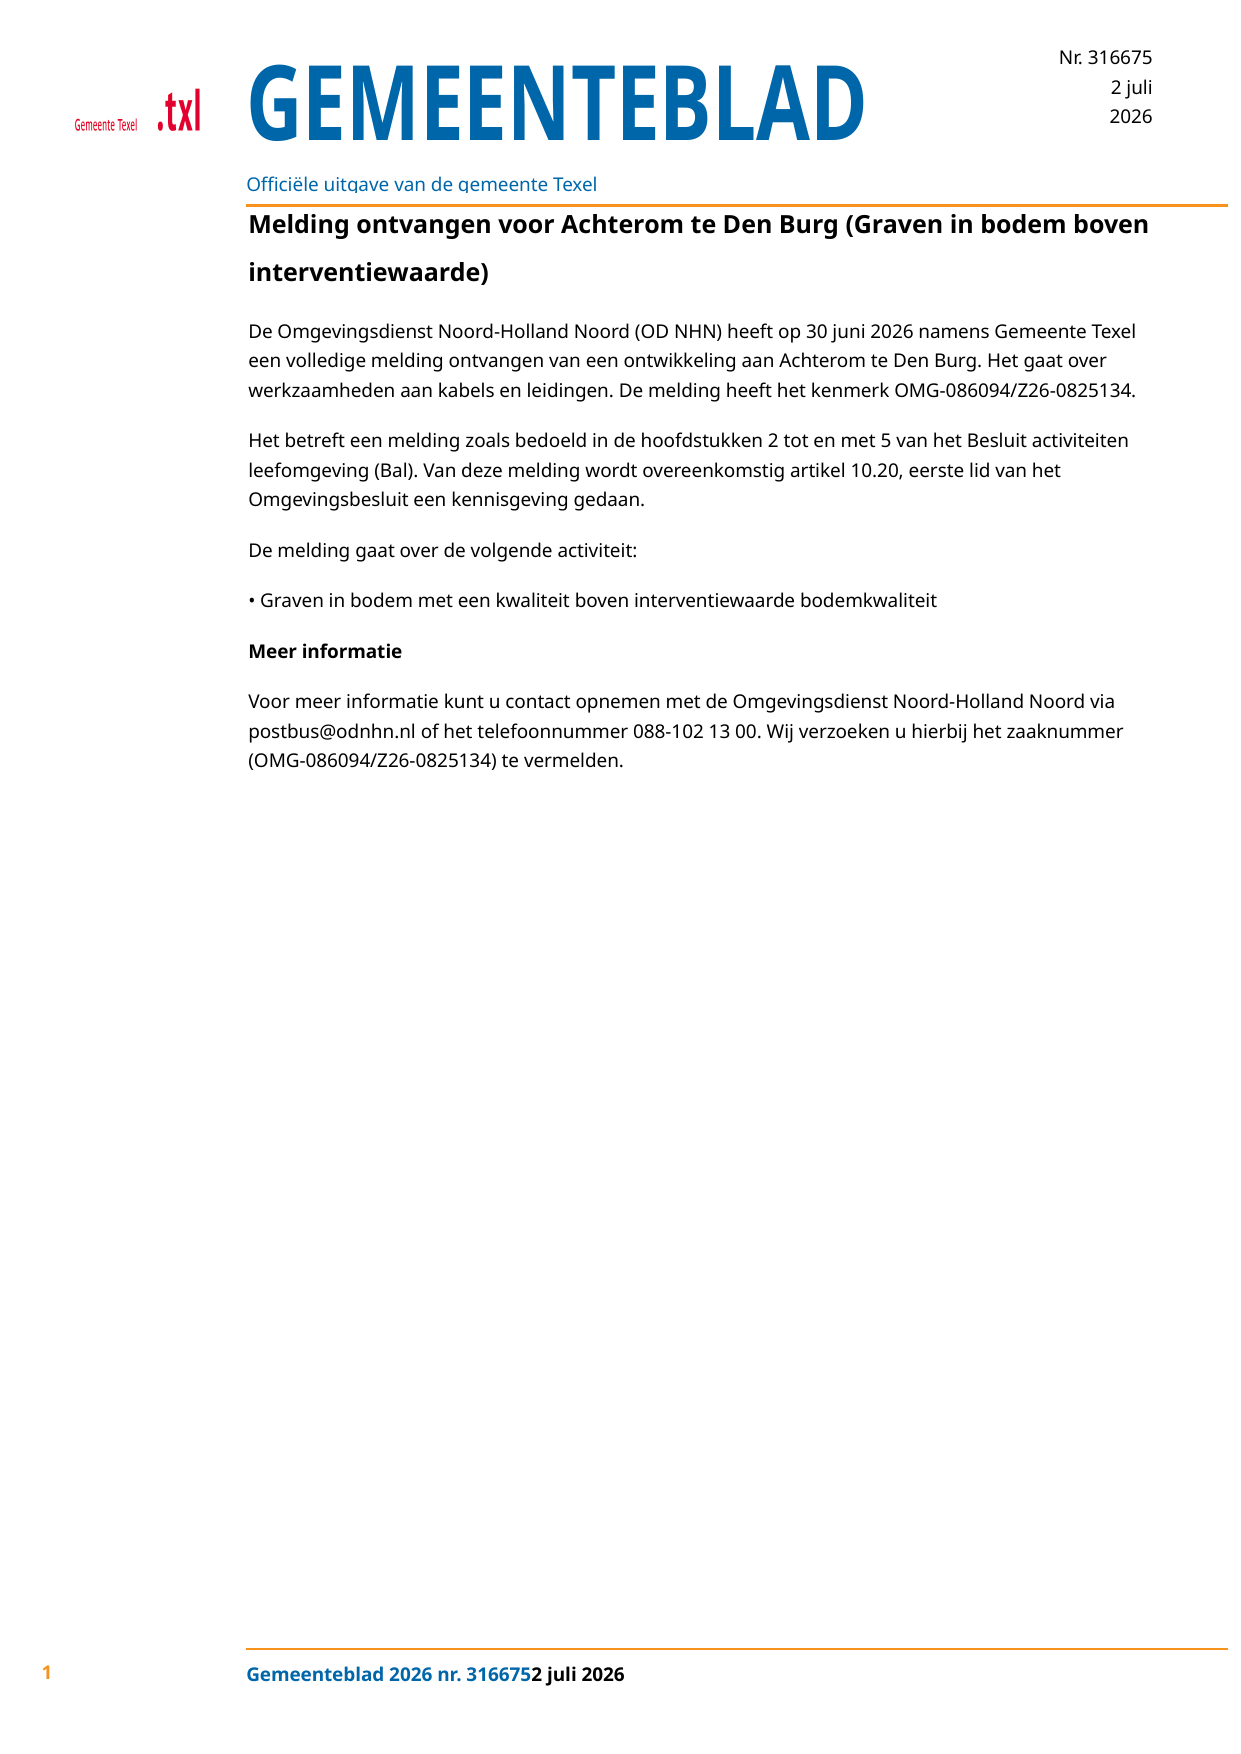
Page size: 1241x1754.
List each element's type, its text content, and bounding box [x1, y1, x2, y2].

text Voor meer informatie kunt u contact opnemen met de Omgevingsdienst Noord-Holland Noord via postbus@odnhn.nl of het telefoonnummer 088-102 13 00. Wij verzoeken u hierbij het zaaknummer (OMG-086094/Z26-0825134) te vermelden. [248, 688, 1152, 773]
text Het betreft een melding zoals bedoeld in de hoofdstukken 2 tot en met 5 van het Besluit activiteiten leefomgeving (Bal). Van deze melding wordt overeenkomstig artikel 10.20, eerste lid van het Omgevingsbesluit een kennisgeving gedaan. [248, 427, 1152, 512]
text Meer informatie [248, 638, 1152, 664]
picture [41, 47, 231, 172]
text • Graven in bodem met een kwaliteit boven interventiewaarde bodemkwaliteit [248, 587, 1152, 613]
text De melding gaat over de volgende activiteit: [248, 537, 1152, 563]
text De Omgevingsdienst Noord-Holland Noord (OD NHN) heeft op 30 juni 2026 namens Gemeente Texel een volledige melding ontvangen van een ontwikkeling aan Achterom te Den Burg. Het gaat over werkzaamheden aan kabels en leidingen. De melding heeft het kenmerk OMG-086094/Z26-0825134. [248, 318, 1152, 403]
text Melding ontvangen voor Achterom te Den Burg (Graven in bodem boven interventiewaarde) [248, 207, 1152, 288]
